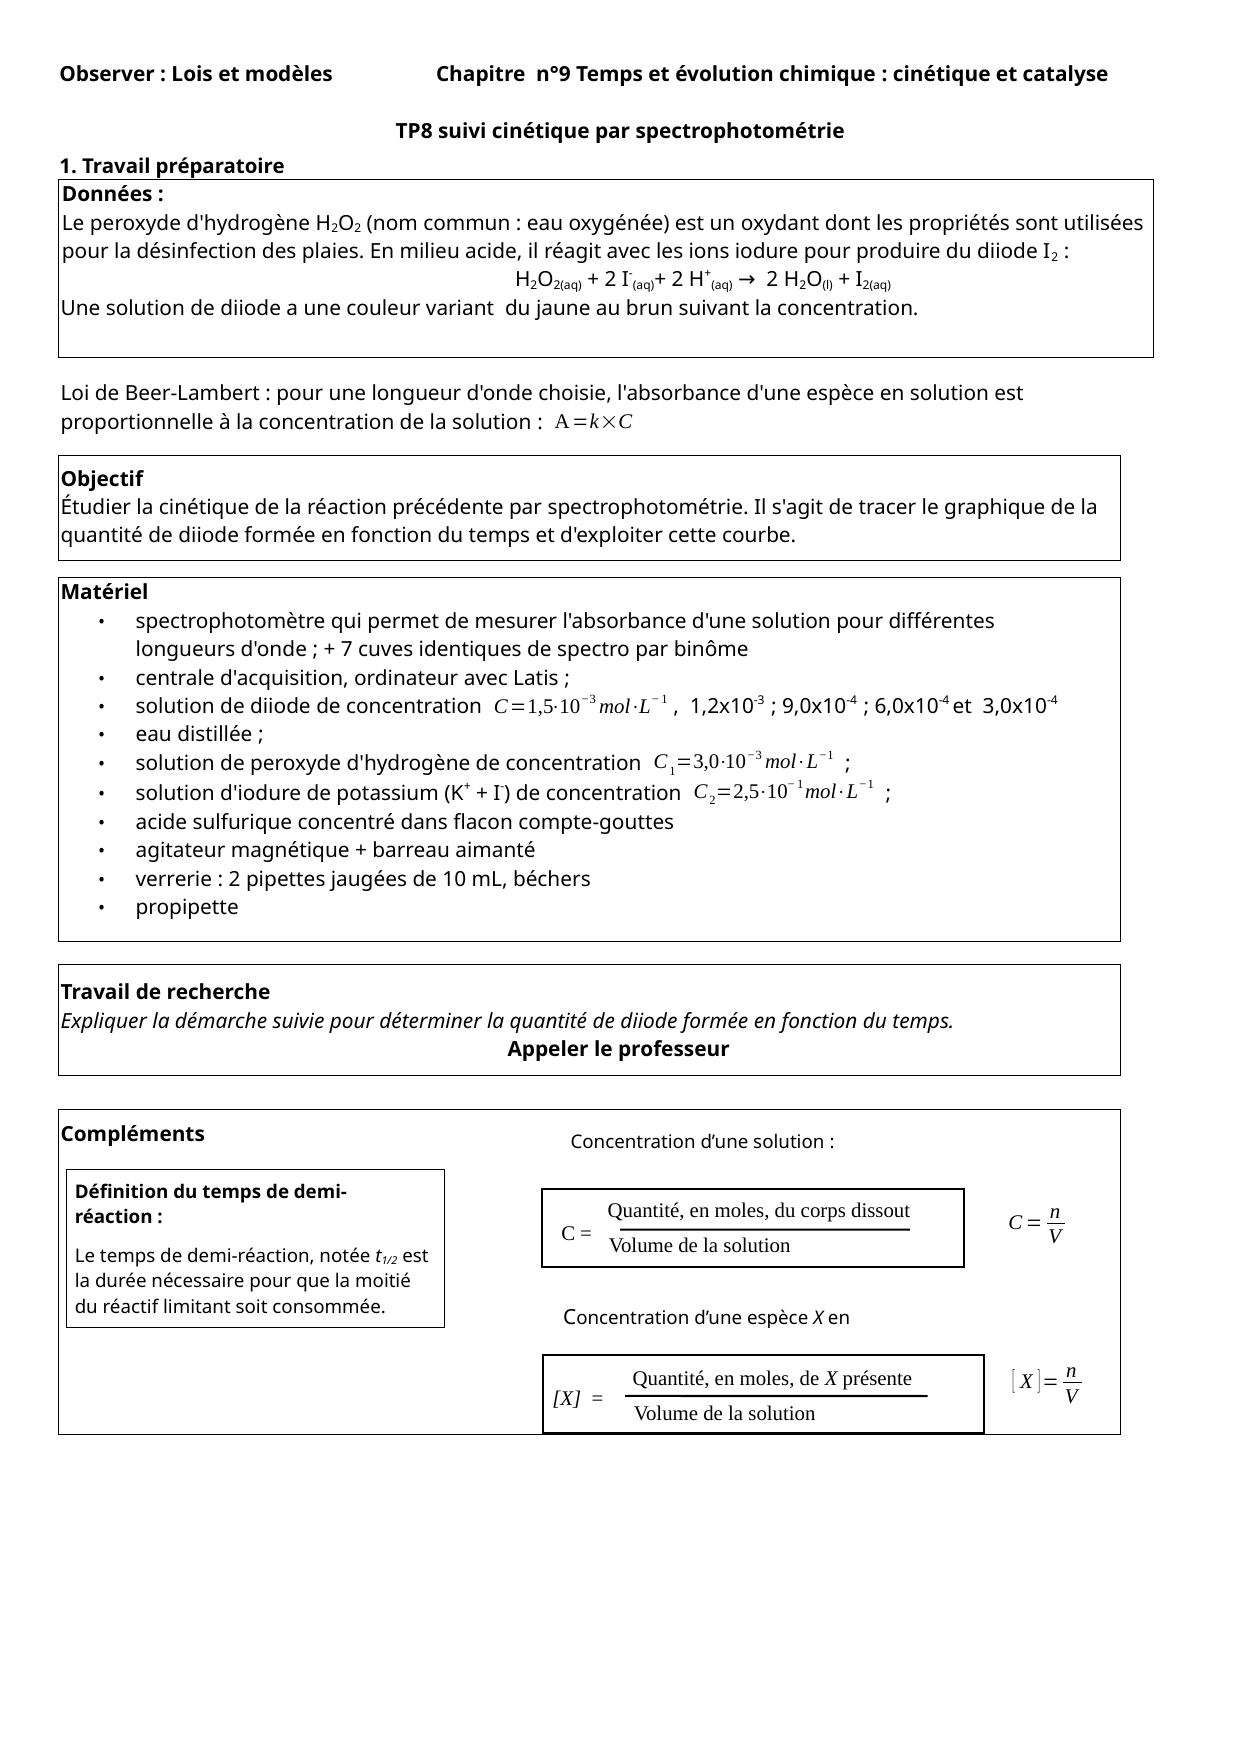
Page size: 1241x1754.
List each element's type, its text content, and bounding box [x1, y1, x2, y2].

list centrale d'acquisition, ordinateur avec Latis ; [98, 663, 1120, 691]
text Définition du temps de demi-réaction : [74, 1178, 435, 1229]
list eau distillée ; [98, 719, 1120, 748]
list [1121, 691, 1181, 719]
text [1121, 977, 1177, 1006]
text Données : [62, 180, 1153, 208]
list solution d'iodure de potassium (K+ + I-) de concentration ; [98, 777, 1120, 807]
text Le peroxyde d'hydrogène H2O2 (nom commun : eau oxygénée) est un oxydant dont les propriétés sont utilisées pour la désinfection des plaies. En milieu acide, il réagit avec les ions iodure pour produire du diiode I2 : [62, 208, 1153, 264]
text Matériel [60, 578, 1120, 606]
text Une solution de diiode a une couleur variant du jaune au brun suivant la concentration. [60, 293, 1153, 321]
text Travail de recherche [60, 977, 1120, 1006]
list [1121, 606, 1181, 634]
list agitateur magnétique + barreau aimanté [98, 835, 1120, 864]
text Objectif [60, 464, 1120, 492]
text Observer : Lois et modèles Chapitre n°9 Temps et évolution chimique : cinétique et catalyse [59, 59, 1181, 87]
list [1121, 748, 1181, 777]
subtitle 1. Travail préparatoire [59, 151, 1181, 179]
text TP8 suivi cinétique par spectrophotométrie [59, 116, 1181, 144]
text [1121, 577, 1177, 606]
list longueurs d'onde ; + 7 cuves identiques de spectro par binôme [98, 634, 1120, 663]
text H2O2(aq) + 2 I-(aq)+ 2 H+(aq) → 2 H2O(l) + I2(aq) [223, 264, 1153, 293]
list [1121, 719, 1181, 748]
text [1121, 464, 1177, 492]
list propipette [98, 892, 1120, 921]
list [1121, 807, 1181, 835]
text Le temps de demi-réaction, notée t1/2 est la durée nécessaire pour que la moitié du réactif limitant soit consommée. [74, 1242, 435, 1318]
list solution de diiode de concentration , 1,2x10-3 ; 9,0x10-4 ; 6,0x10-4 et 3,0x10-4 [98, 691, 1120, 719]
list solution de peroxyde d'hydrogène de concentration ; [98, 748, 1120, 777]
list [1121, 663, 1181, 691]
text Appeler le professeur [60, 1034, 1120, 1063]
text Compléments [60, 1119, 1120, 1148]
text Concentration d’une solution : [570, 1128, 890, 1154]
list spectrophotomètre qui permet de mesurer l'absorbance d'une solution pour différentes [98, 606, 1120, 634]
text [1121, 1119, 1177, 1148]
text [1121, 1034, 1177, 1063]
list verrerie : 2 pipettes jaugées de 10 mL, béchers [98, 864, 1120, 892]
text Loi de Beer-Lambert : pour une longueur d'onde choisie, l'absorbance d'une espèce en solution est proportionnelle à la concentration de la solution : [60, 378, 1177, 435]
list [1121, 892, 1181, 921]
text Expliquer la démarche suivie pour déterminer la quantité de diiode formée en fonction du temps. [60, 1006, 1120, 1034]
list acide sulfurique concentré dans flacon compte-gouttes [98, 807, 1120, 835]
list [1121, 864, 1181, 892]
text Étudier la cinétique de la réaction précédente par spectrophotométrie. Il s'agit de tracer le graphique de la quantité de diiode formée en fonction du temps et d'exploiter cette courbe. [60, 492, 1120, 549]
list [1121, 777, 1181, 807]
text [1154, 179, 1177, 208]
text Concentration d’une espèce X en solution : [563, 1302, 926, 1327]
list [1121, 835, 1181, 864]
list [1121, 634, 1181, 663]
